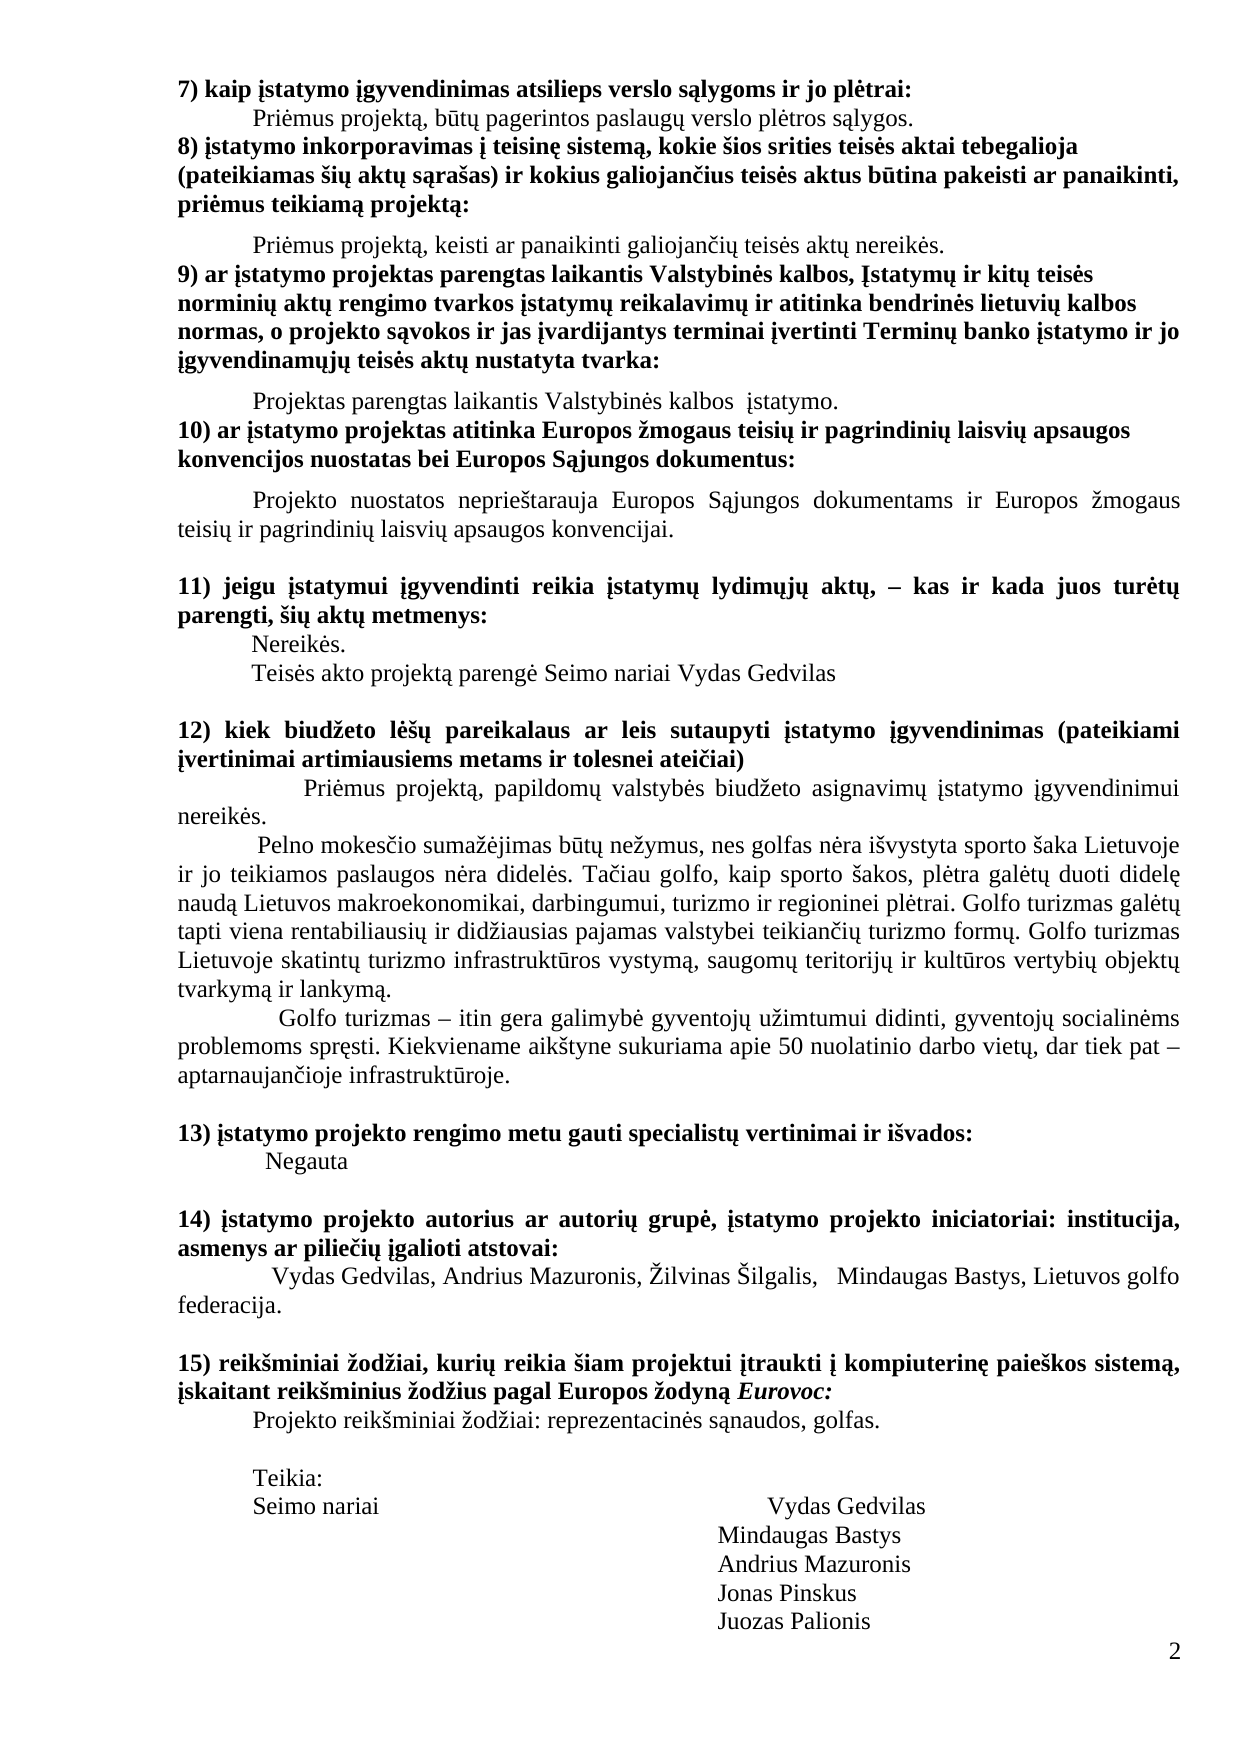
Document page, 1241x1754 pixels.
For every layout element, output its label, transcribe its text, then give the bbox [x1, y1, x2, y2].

text Priėmus projektą, būtų pagerintos paslaugų verslo plėtros sąlygos. [177, 103, 1181, 131]
text 12) kiek biudžeto lėšų pareikalaus ar leis sutaupyti įstatymo įgyvendinimas (pateikiami įvertinimai artimiausiems metams ir tolesnei ateičiai) [177, 715, 1181, 773]
text Jonas Pinskus [582, 1578, 1181, 1606]
text 10) ar įstatymo projektas atitinka Europos žmogaus teisių ir pagrindinių laisvių apsaugos konvencijos nuostatas bei Europos Sąjungos dokumentus: [177, 415, 1181, 473]
text Projekto reikšminiai žodžiai: reprezentacinės sąnaudos, golfas. [177, 1405, 1181, 1434]
text 9) ar įstatymo projektas parengtas laikantis Valstybinės kalbos, Įstatymų ir kitų teisės norminių aktų rengimo tvarkos įstatymų reikalavimų ir atitinka bendrinės lietuvių kalbos normas, o projekto sąvokos ir jas įvardijantys terminai įvertinti Terminų banko įstatymo ir jo įgyvendinamųjų teisės aktų nustatyta tvarka: [177, 259, 1181, 374]
text Vydas Gedvilas, Andrius Mazuronis, Žilvinas Šilgalis, Mindaugas Bastys, Lietuvos golfo federacija. [177, 1261, 1181, 1319]
text Andrius Mazuronis [582, 1549, 1181, 1578]
text Projekto nuostatos neprieštarauja Europos Sąjungos dokumentams ir Europos žmogaus teisių ir pagrindinių laisvių apsaugos konvencijai. [177, 485, 1181, 543]
text 7) kaip įstatymo įgyvendinimas atsilieps verslo sąlygoms ir jo plėtrai: [177, 74, 1181, 103]
text 14) įstatymo projekto autorius ar autorių grupė, įstatymo projekto iniciatoriai: institucija, asmenys ar piliečių įgalioti atstovai: [177, 1204, 1181, 1261]
text Seimo nariai Vydas Gedvilas [177, 1491, 1181, 1520]
text 8) įstatymo inkorporavimas į teisinę sistemą, kokie šios srities teisės aktai tebegalioja (pateikiamas šių aktų sąrašas) ir kokius galiojančius teisės aktus būtina pakeisti ar panaikinti, priėmus teikiamą projektą: [177, 131, 1181, 218]
text 15) reikšminiai žodžiai, kurių reikia šiam projektui įtraukti į kompiuterinę paieškos sistemą, įskaitant reikšminius žodžius pagal Europos žodyną Eurovoc: [177, 1348, 1181, 1405]
text Negauta [177, 1146, 1181, 1175]
text Projektas parengtas laikantis Valstybinės kalbos įstatymo. [177, 386, 1181, 415]
text Nereikės. [177, 629, 1181, 658]
text Golfo turizmas – itin gera galimybė gyventojų užimtumui didinti, gyventojų socialinėms problemoms spręsti. Kiekviename aikštyne sukuriama apie 50 nuolatinio darbo vietų, dar tiek pat – aptarnaujančioje infrastruktūroje. [177, 1003, 1181, 1089]
text 13) įstatymo projekto rengimo metu gauti specialistų vertinimai ir išvados: [177, 1118, 1181, 1146]
text Pelno mokesčio sumažėjimas būtų nežymus, nes golfas nėra išvystyta sporto šaka Lietuvoje ir jo teikiamos paslaugos nėra didelės. Tačiau golfo, kaip sporto šakos, plėtra galėtų duoti didelę naudą Lietuvos makroekonomikai, darbingumui, turizmo ir regioninei plėtrai. Golfo turizmas galėtų tapti viena rentabiliausių ir didžiausias pajamas valstybei teikiančių turizmo formų. Golfo turizmas Lietuvoje skatintų turizmo infrastruktūros vystymą, saugomų teritorijų ir kultūros vertybių objektų tvarkymą ir lankymą. [177, 830, 1181, 1003]
text Teikia: [177, 1463, 1181, 1491]
text Teisės akto projektą parengė Seimo nariai Vydas Gedvilas [177, 658, 1181, 686]
text Priėmus projektą, keisti ar panaikinti galiojančių teisės aktų nereikės. [177, 230, 1181, 259]
text Mindaugas Bastys [582, 1520, 1181, 1549]
text 11) jeigu įstatymui įgyvendinti reikia įstatymų lydimųjų aktų, – kas ir kada juos turėtų parengti, šių aktų metmenys: [177, 571, 1181, 629]
text Priėmus projektą, papildomų valstybės biudžeto asignavimų įstatymo įgyvendinimui nereikės. [177, 773, 1181, 830]
text Juozas Palionis [582, 1606, 1181, 1635]
